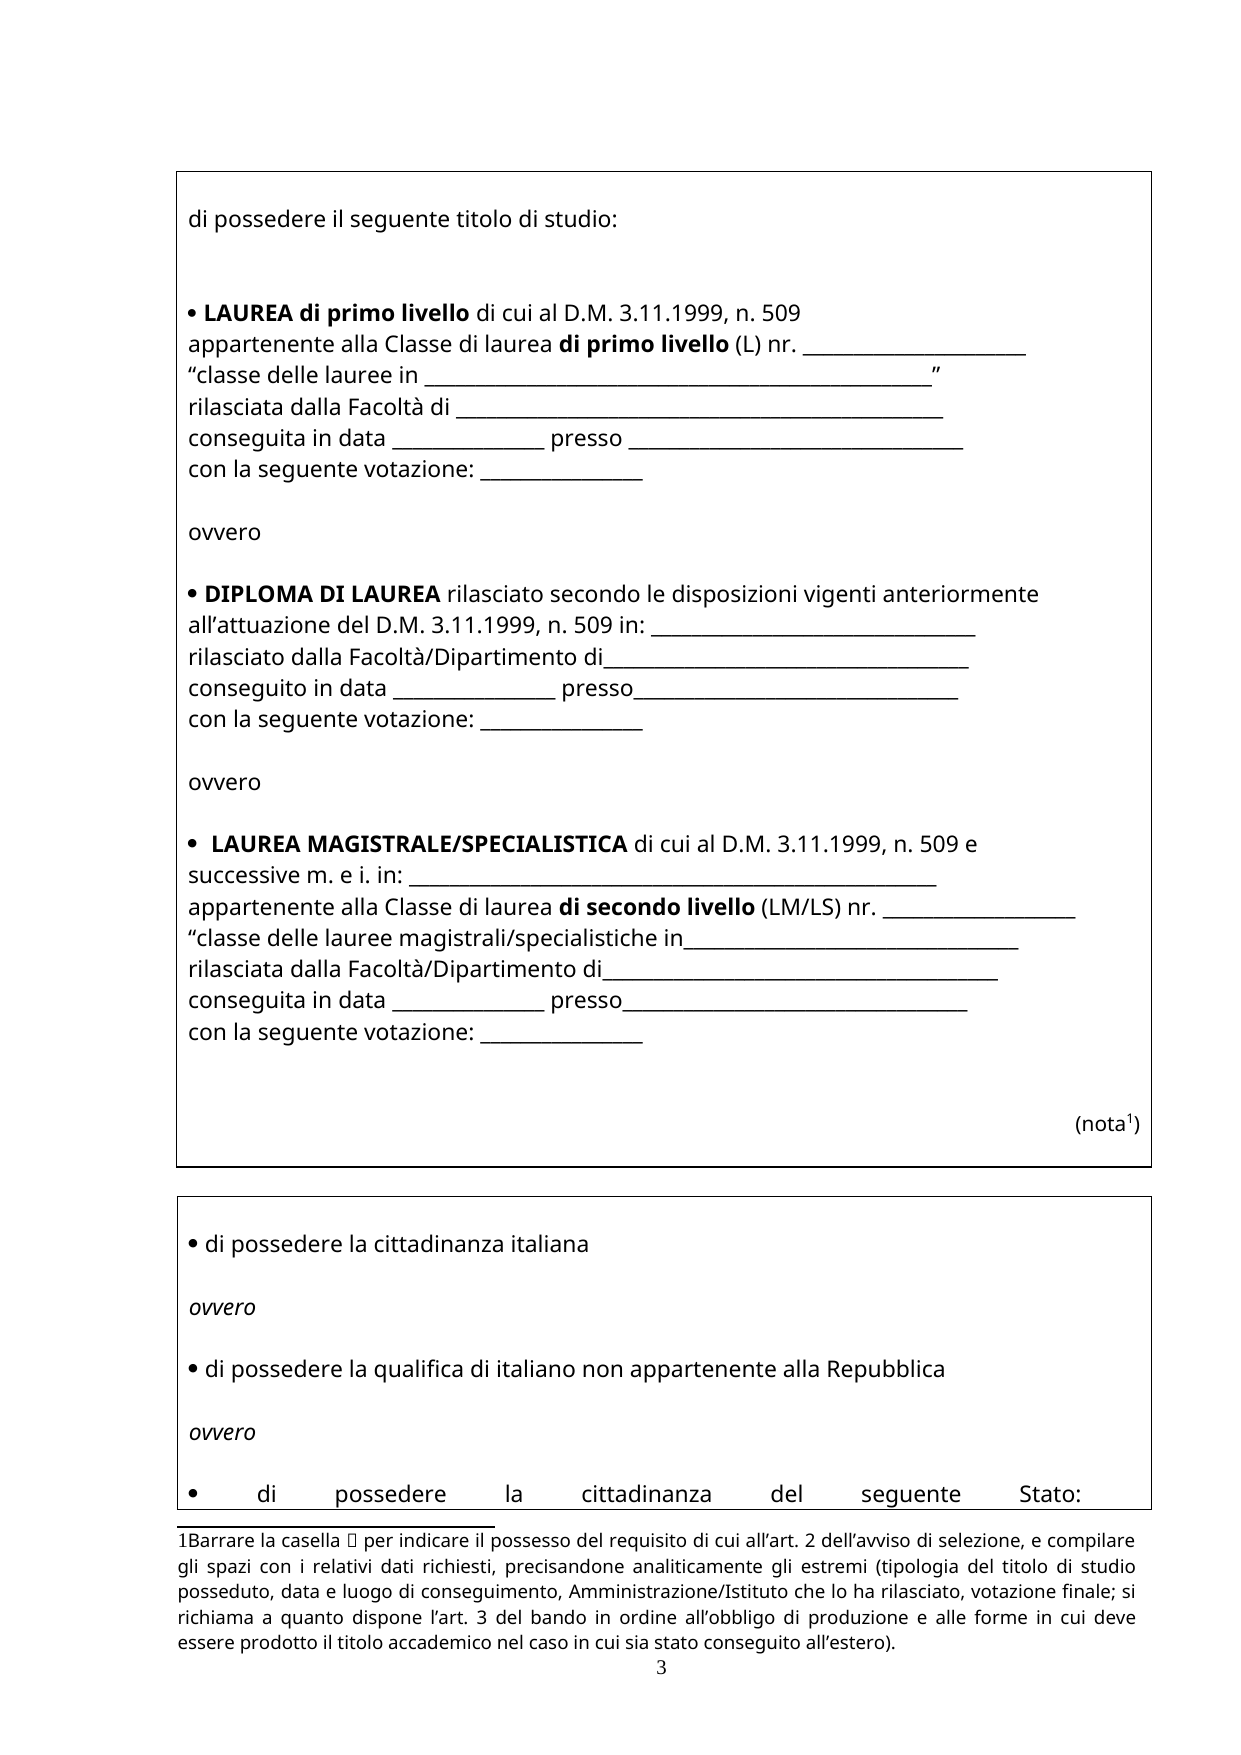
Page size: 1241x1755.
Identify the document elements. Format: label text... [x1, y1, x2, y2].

table_header  di possedere la cittadinanza italiana ovvero  di possedere la qualifica di italiano non appartenente alla Repubblica ovvero  di possedere la cittadinanza del seguente Stato: [178, 1197, 1151, 1509]
table_header di possedere il seguente titolo di studio:  LAUREA di primo livello di cui al D.M. 3.11.1999, n. 509 appartenente alla Classe di laurea di primo livello (L) nr. ______________________ “classe delle lauree in __________________________________________________” rilasciata dalla Facoltà di ________________________________________________ conseguita in data _______________ presso _________________________________ con la seguente votazione: ________________ ovvero  DIPLOMA DI LAUREA rilasciato secondo le disposizioni vigenti anteriormente all’attuazione del D.M. 3.11.1999, n. 509 in: ________________________________ rilasciato dalla Facoltà/Dipartimento di____________________________________ conseguito in data ________________ presso________________________________ con la seguente votazione: ________________ ovvero LAUREA MAGISTRALE/SPECIALISTICA di cui al D.M. 3.11.1999, n. 509 e successive m. e i. in: ____________________________________________________ appartenente alla Classe di laurea di secondo livello (LM/LS) nr. ___________________ “classe delle lauree magistrali/specialistiche in_________________________________ rilasciata dalla Facoltà/Dipartimento di_______________________________________ conseguita in data _______________ presso__________________________________ con la seguente votazione: ________________ (nota) [177, 172, 1151, 1166]
